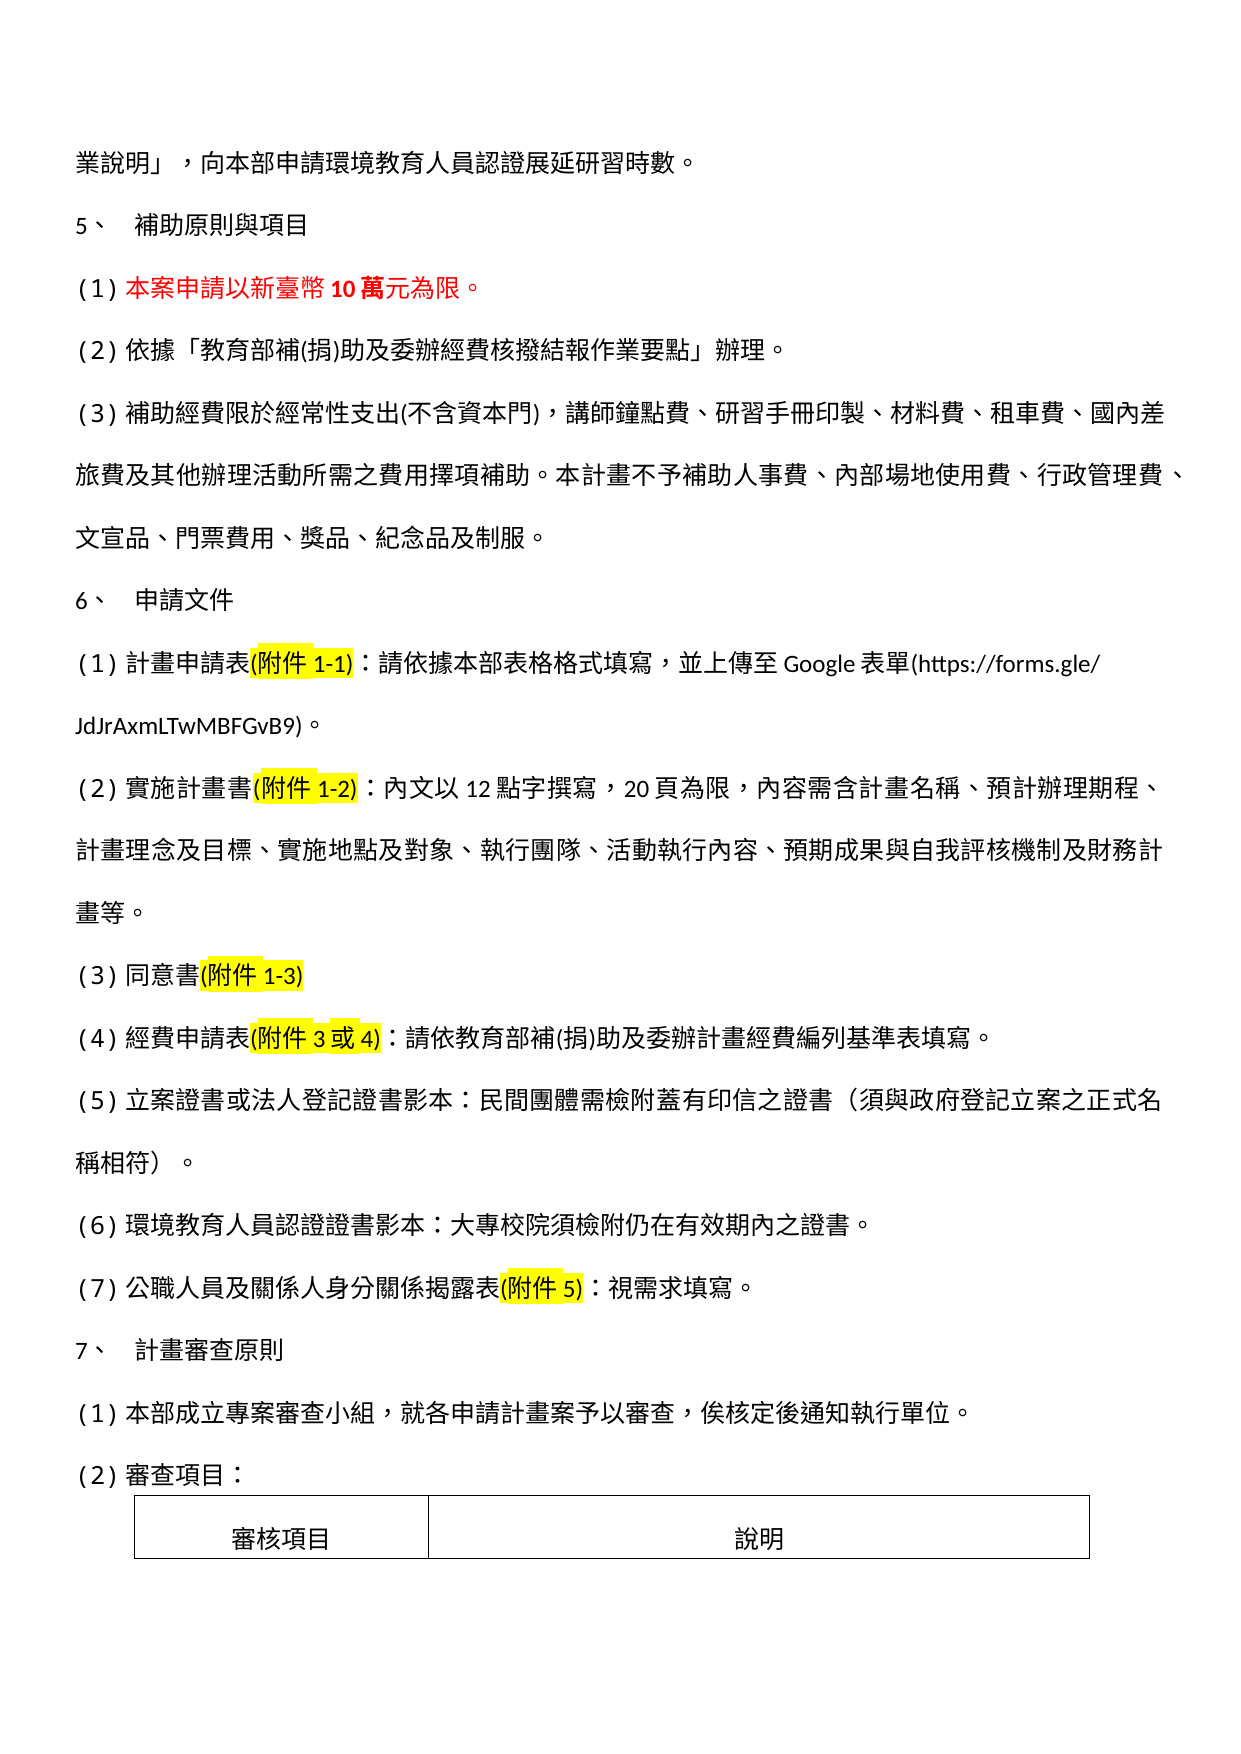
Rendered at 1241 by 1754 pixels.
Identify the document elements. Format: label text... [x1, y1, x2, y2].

list 申請文件 [75, 557, 1165, 619]
list 業說明」，向本部申請環境教育人員認證展延研習時數。 [75, 119, 1165, 182]
list 補助經費限於經常性支出(不含資本門)，講師鐘點費、研習手冊印製、材料費、租車費、國內差旅費及其他辦理活動所需之費用擇項補助。本計畫不予補助人事費、內部場地使用費、行政管理費、文宣品、門票費用、獎品、紀念品及制服。 [75, 369, 1165, 557]
list 補助原則與項目 [75, 182, 1165, 244]
table_header 審核項目 [135, 1496, 428, 1558]
list 經費申請表(附件3或4)：請依教育部補(捐)助及委辦計畫經費編列基準表填寫。 [75, 994, 1165, 1057]
list 本部成立專案審查小組，就各申請計畫案予以審查，俟核定後通知執行單位。 [75, 1369, 1165, 1432]
list 計畫審查原則 [75, 1307, 1165, 1369]
list 環境教育人員認證證書影本：大專校院須檢附仍在有效期內之證書。 [75, 1182, 1165, 1244]
list 計畫申請表(附件1-1)：請依據本部表格格式填寫，並上傳至Google表單(https://forms.gle/JdJrAxmLTwMBFGvB9)。 [75, 619, 1165, 744]
list 本案申請以新臺幣10萬元為限。 [75, 244, 1165, 307]
list 審查項目： [75, 1432, 1165, 1494]
list 同意書(附件1-3) [75, 932, 1165, 994]
list 依據「教育部補(捐)助及委辦經費核撥結報作業要點」辦理。 [75, 307, 1165, 369]
list 公職人員及關係人身分關係揭露表(附件5)：視需求填寫。 [75, 1244, 1165, 1307]
table_header 說明 [429, 1496, 1089, 1558]
list 立案證書或法人登記證書影本：民間團體需檢附蓋有印信之證書（須與政府登記立案之正式名稱相符）。 [75, 1057, 1165, 1182]
list 實施計畫書(附件1-2)：內文以12點字撰寫，20頁為限，內容需含計畫名稱、預計辦理期程、計畫理念及目標、實施地點及對象、執行團隊、活動執行內容、預期成果與自我評核機制及財務計畫等。 [75, 744, 1165, 932]
